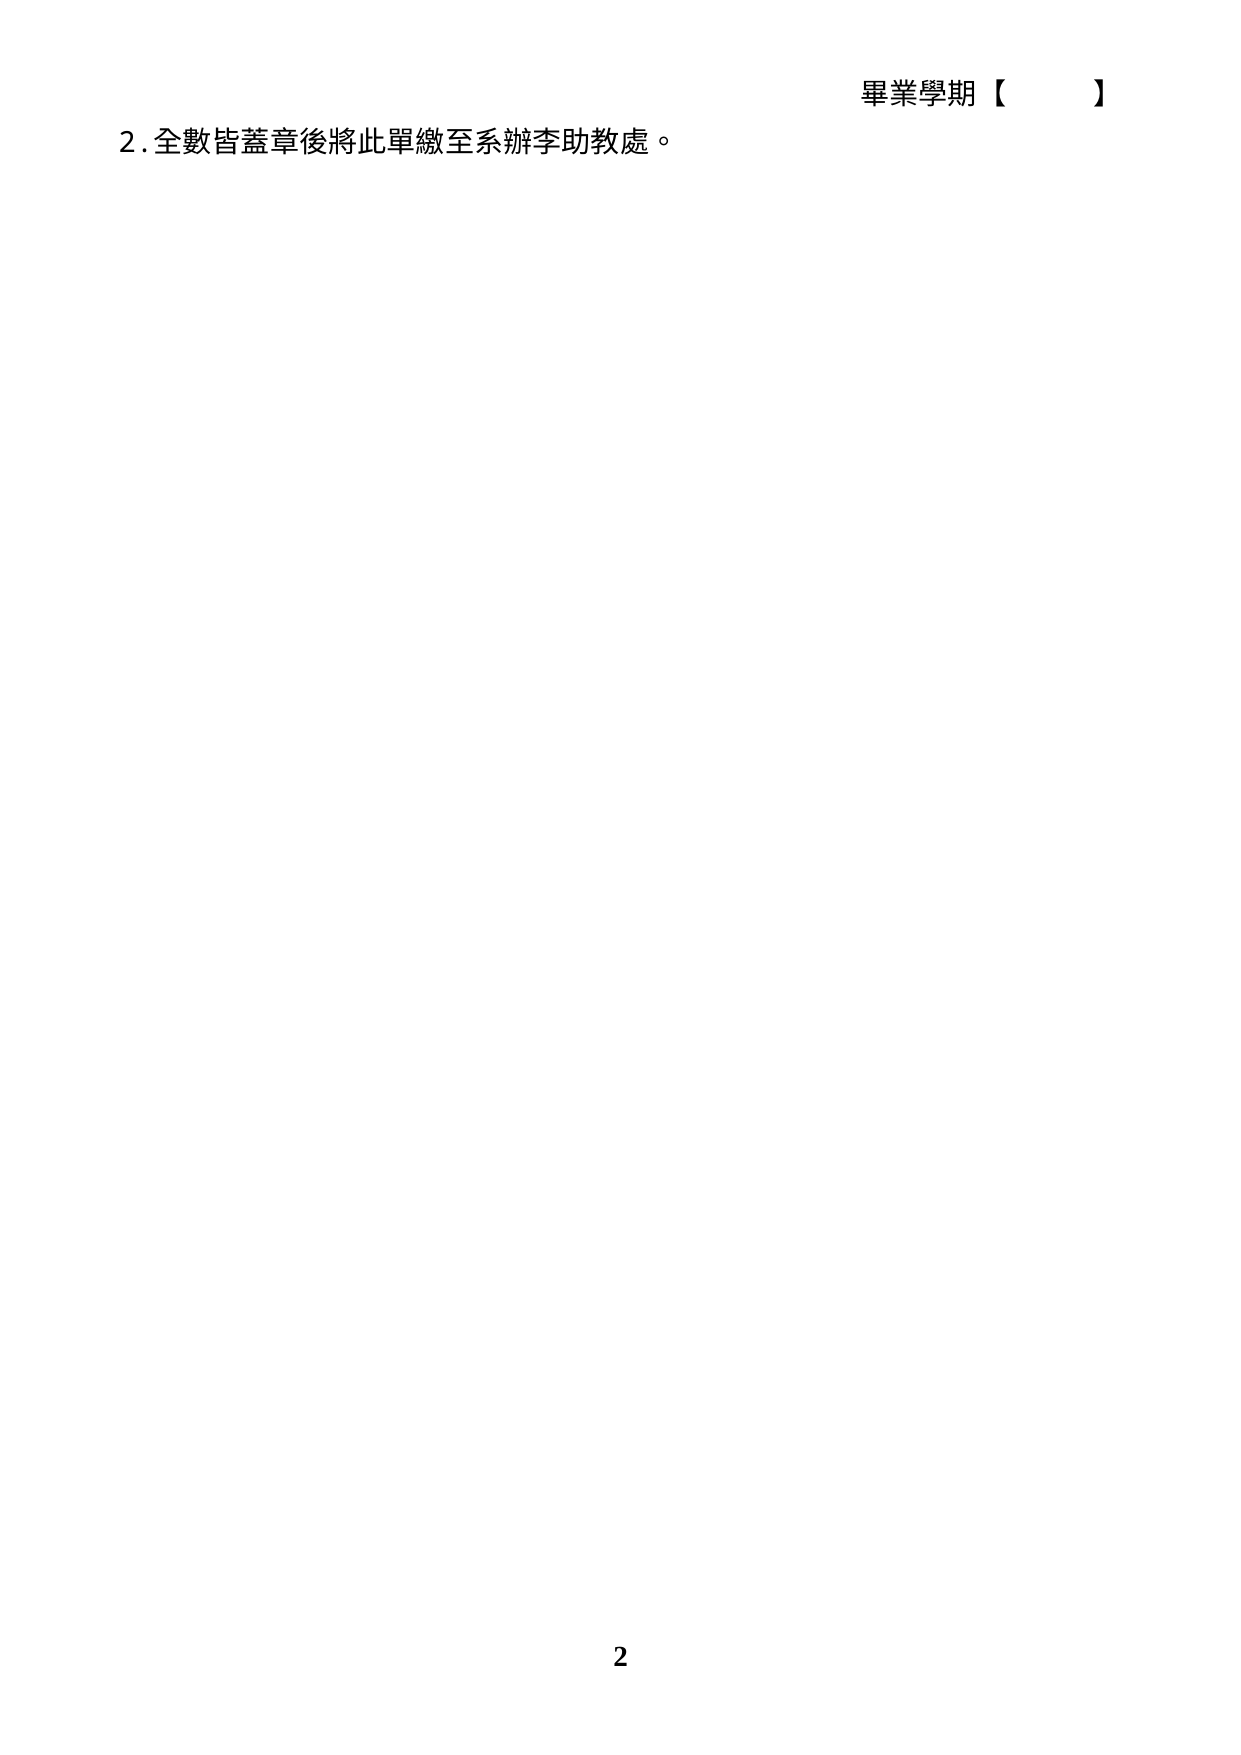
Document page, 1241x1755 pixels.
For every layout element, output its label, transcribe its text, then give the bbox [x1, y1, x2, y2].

text 2.全數皆蓋章後將此單繳至系辦李助教處。 [118, 118, 1122, 161]
